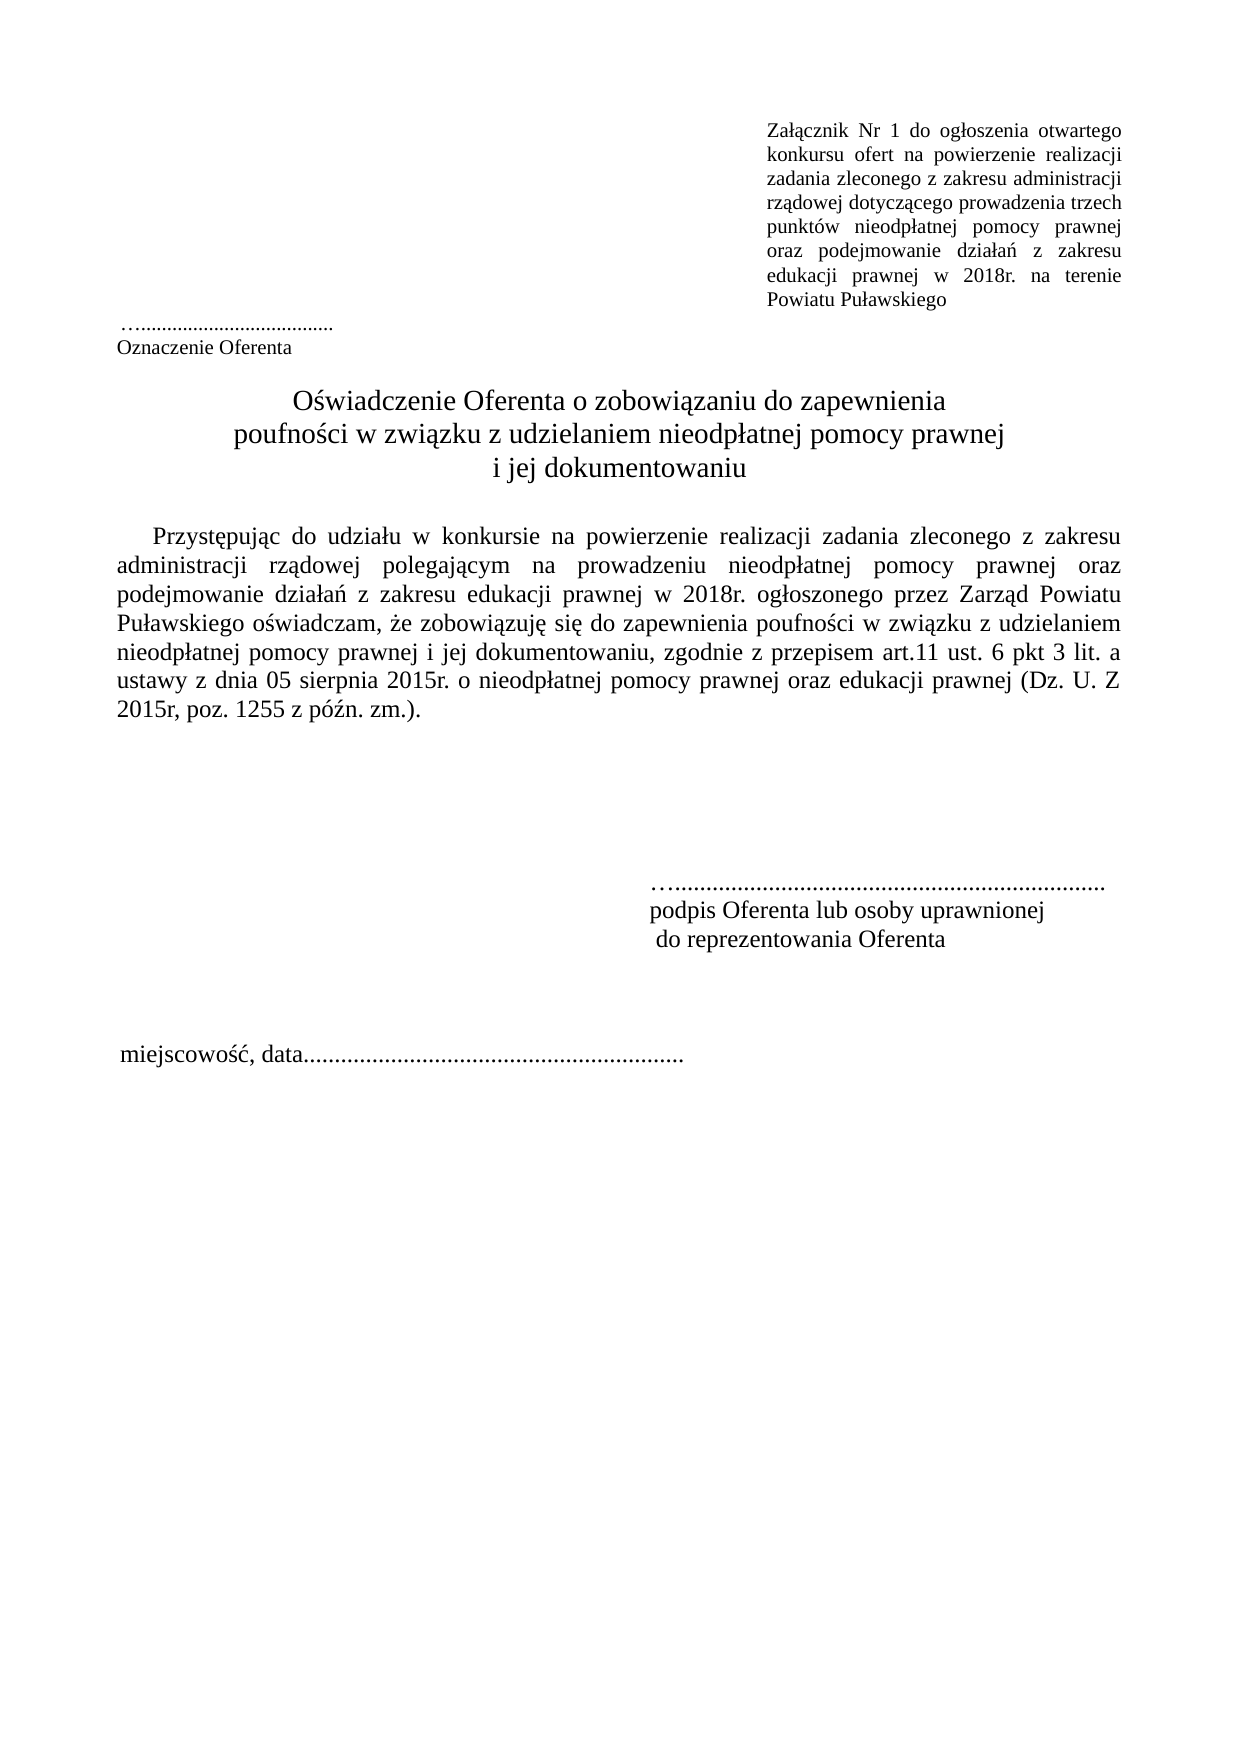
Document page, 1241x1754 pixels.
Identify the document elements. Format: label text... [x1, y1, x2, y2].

text do reprezentowania Oferenta [649, 924, 1122, 953]
text Załącznik Nr 1 do ogłoszenia otwartego konkursu ofert na powierzenie realizacji zadania zleconego z zakresu administracji rządowej dotyczącego prowadzenia trzech punktów nieodpłatnej pomocy prawnej oraz podejmowanie działań z zakresu edukacji prawnej w 2018r. na terenie Powiatu Puławskiego [767, 118, 1122, 311]
text Oświadczenie Oferenta o zobowiązaniu do zapewnienia [117, 383, 1122, 416]
text miejscowość, data............................................................. [120, 1039, 1122, 1068]
text podpis Oferenta lub osoby uprawnionej [649, 896, 1122, 924]
text …..................................... [120, 311, 1122, 335]
text i jej dokumentowaniu [117, 450, 1122, 483]
text poufności w związku z udzielaniem nieodpłatnej pomocy prawnej [117, 416, 1122, 450]
text …..................................................................... [649, 867, 1122, 896]
text Oznaczenie Oferenta [117, 335, 1122, 359]
text Przystępując do udziału w konkursie na powierzenie realizacji zadania zleconego z zakresu administracji rządowej polegającym na prowadzeniu nieodpłatnej pomocy prawnej oraz podejmowanie działań z zakresu edukacji prawnej w 2018r. ogłoszonego przez Zarząd Powiatu Puławskiego oświadczam, że zobowiązuję się do zapewnienia poufności w związku z udzielaniem nieodpłatnej pomocy prawnej i jej dokumentowaniu, zgodnie z przepisem art.11 ust. 6 pkt 3 lit. a ustawy z dnia 05 sierpnia 2015r. o nieodpłatnej pomocy prawnej oraz edukacji prawnej (Dz. U. Z 2015r, poz. 1255 z późn. zm.). [117, 517, 1122, 723]
